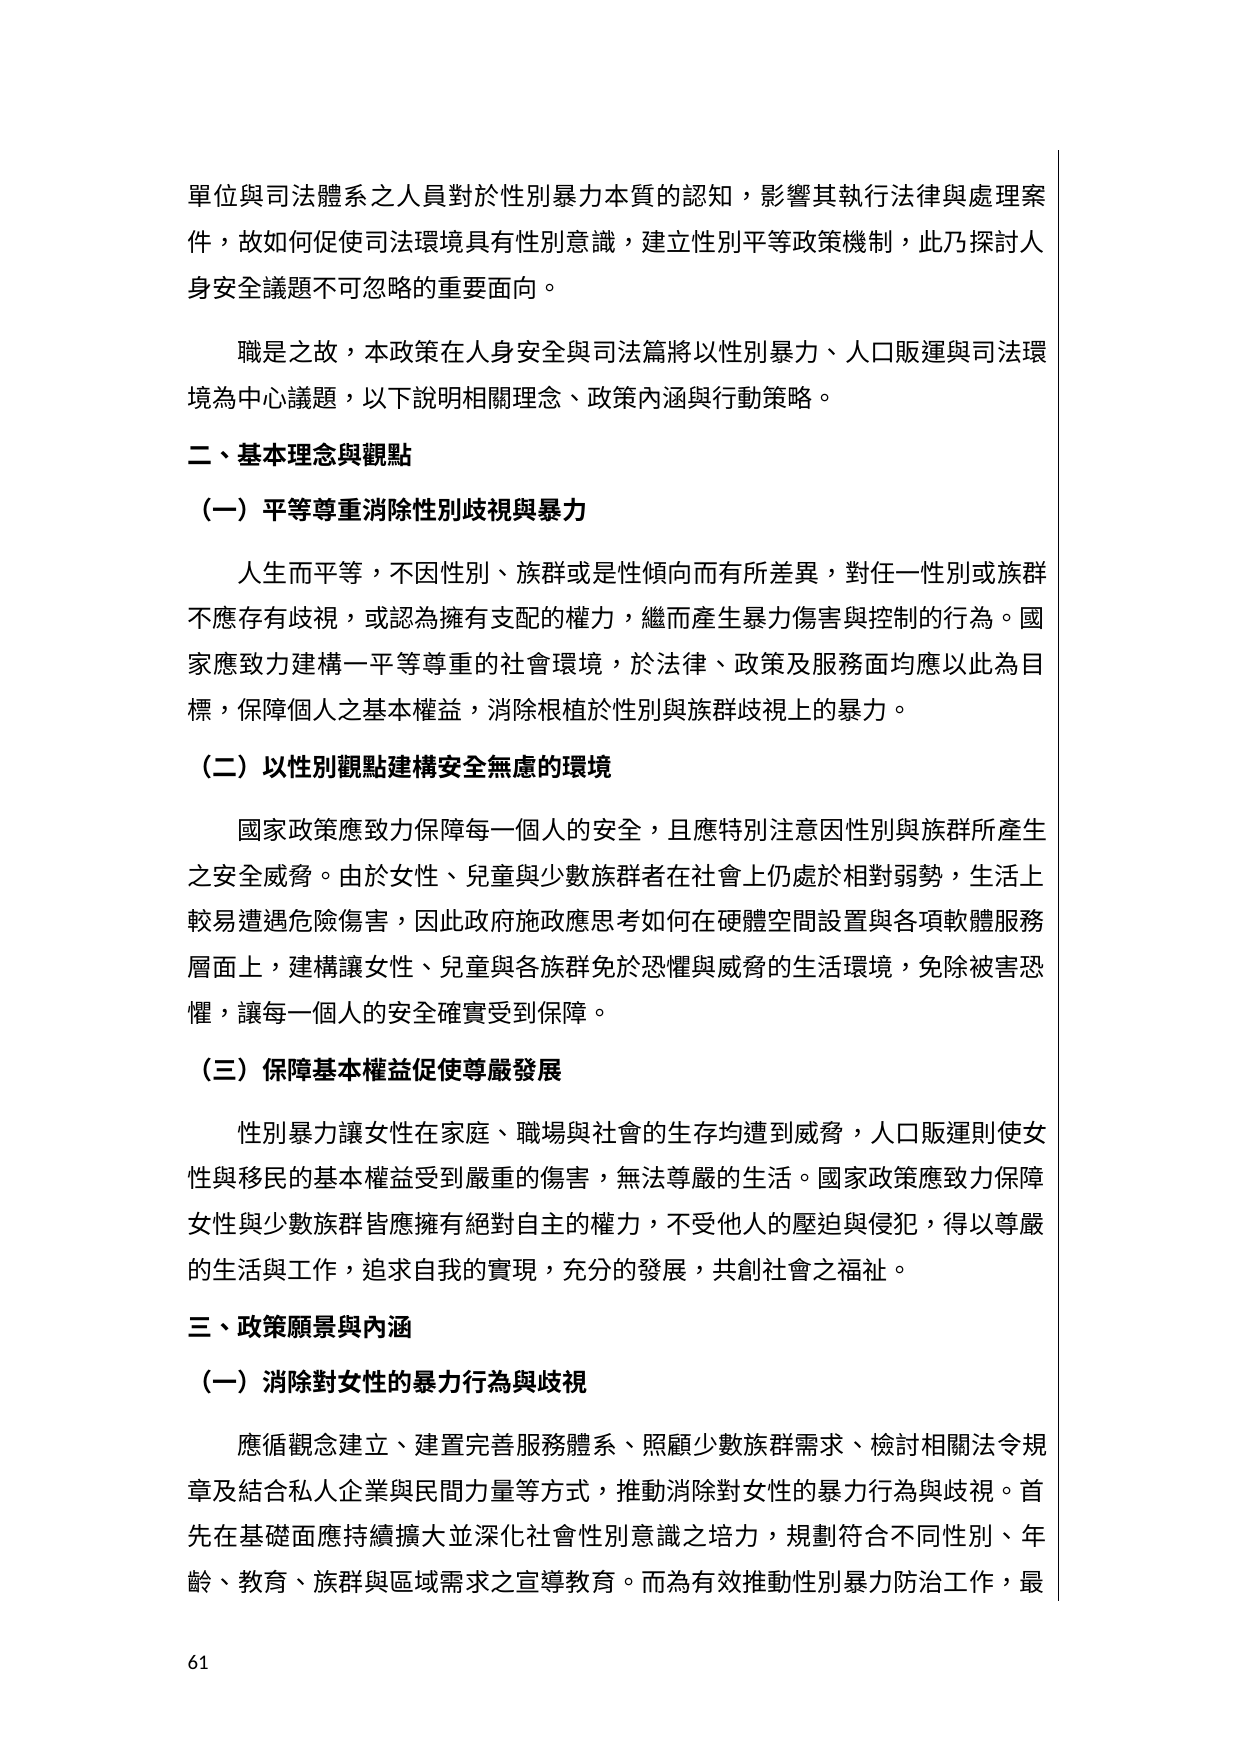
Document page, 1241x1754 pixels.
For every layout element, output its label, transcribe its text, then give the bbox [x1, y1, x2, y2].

table_cell （二）以性別觀點建構安全無慮的環境 [176, 729, 1058, 784]
table_cell 三、政策願景與內涵 [176, 1289, 1058, 1344]
table_cell （三）保障基本權益促使尊嚴發展 [176, 1032, 1058, 1087]
table_cell （一）平等尊重消除性別歧視與暴力 [176, 472, 1058, 527]
table_cell 應循觀念建立、建置完善服務體系、照顧少數族群需求、檢討相關法令規章及結合私人企業與民間力量等方式，推動消除對女性的暴力行為與歧視。首先在基礎面應持續擴大並深化社會性別意識之培力，規劃符合不同性別、年齡、教育、族群與區域需求之宣導教育。而為有效推動性別暴力防治工作，最 [176, 1399, 1058, 1601]
table_cell 人生而平等，不因性別、族群或是性傾向而有所差異，對任一性別或族群不應存有歧視，或認為擁有支配的權力，繼而產生暴力傷害與控制的行為。國家應致力建構一平等尊重的社會環境，於法律、政策及服務面均應以此為目標，保障個人之基本權益，消除根植於性別與族群歧視上的暴力。 [176, 527, 1058, 729]
table_cell 性別暴力讓女性在家庭、職場與社會的生存均遭到威脅，人口販運則使女性與移民的基本權益受到嚴重的傷害，無法尊嚴的生活。國家政策應致力保障女性與少數族群皆應擁有絕對自主的權力，不受他人的壓迫與侵犯，得以尊嚴的生活與工作，追求自我的實現，充分的發展，共創社會之福祉。 [176, 1087, 1058, 1289]
table_cell 二、基本理念與觀點 [176, 417, 1058, 472]
table_cell （一）消除對女性的暴力行為與歧視 [176, 1344, 1058, 1399]
table_cell 國家政策應致力保障每一個人的安全，且應特別注意因性別與族群所產生之安全威脅。由於女性、兒童與少數族群者在社會上仍處於相對弱勢，生活上較易遭遇危險傷害，因此政府施政應思考如何在硬體空間設置與各項軟體服務層面上，建構讓女性、兒童與各族群免於恐懼與威脅的生活環境，免除被害恐懼，讓每一個人的安全確實受到保障。 [176, 784, 1058, 1032]
table_cell 單位與司法體系之人員對於性別暴力本質的認知，影響其執行法律與處理案件，故如何促使司法環境具有性別意識，建立性別平等政策機制，此乃探討人身安全議題不可忽略的重要面向。 職是之故，本政策在人身安全與司法篇將以性別暴力、人口販運與司法環境為中心議題，以下說明相關理念、政策內涵與行動策略。 [176, 150, 1058, 417]
